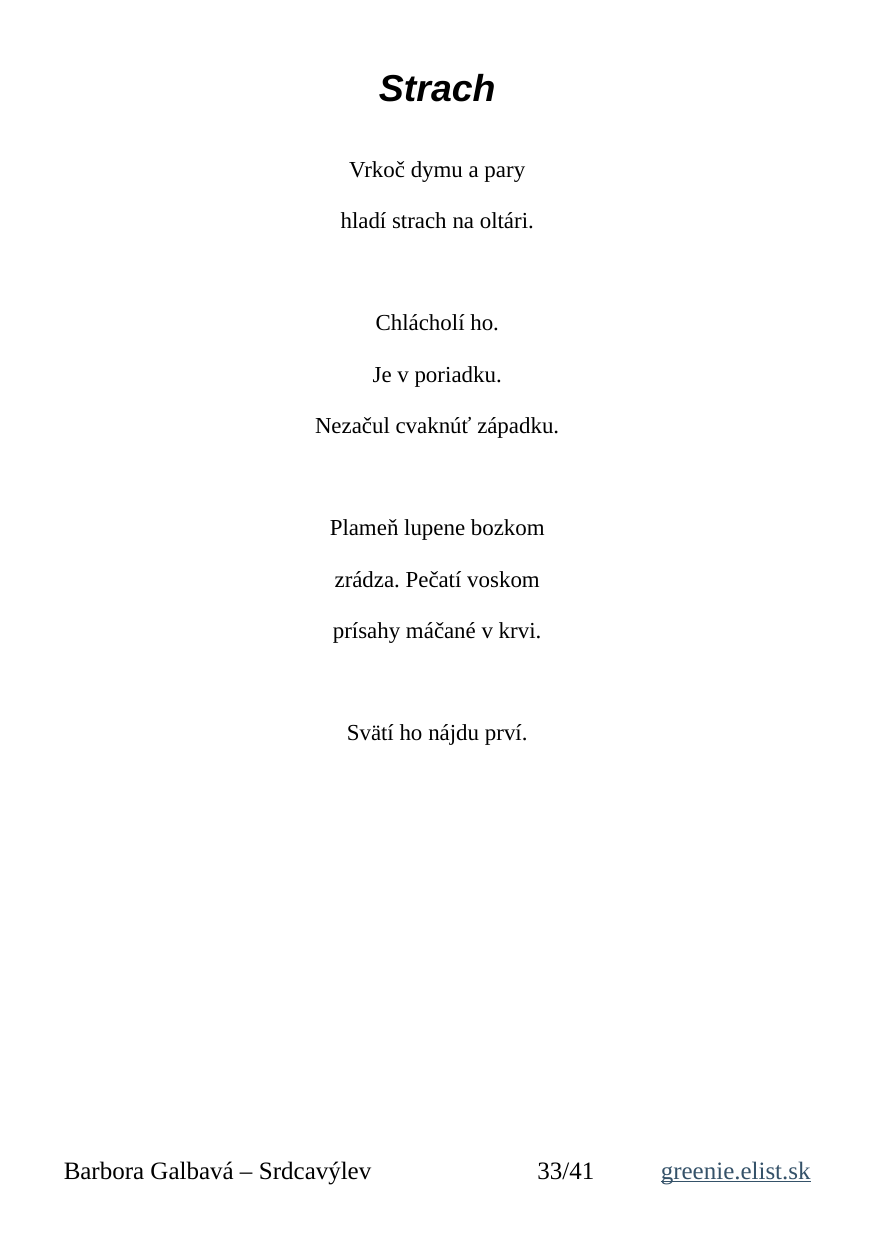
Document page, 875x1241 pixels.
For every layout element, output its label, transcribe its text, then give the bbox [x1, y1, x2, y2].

text hladí strach na oltári. [41, 207, 833, 233]
subtitle Strach [41, 66, 833, 109]
text Vrkoč dymu a pary [41, 156, 833, 182]
text Chlácholí ho. [41, 309, 833, 336]
text Nezačul cvaknúť západku. [41, 412, 833, 438]
text zrádza. Pečatí voskom [41, 566, 833, 592]
text Plameň lupene bozkom [41, 514, 833, 541]
text Svätí ho nájdu prví. [41, 719, 833, 746]
text Je v poriadku. [41, 361, 833, 387]
text prísahy máčané v krvi. [41, 617, 833, 643]
